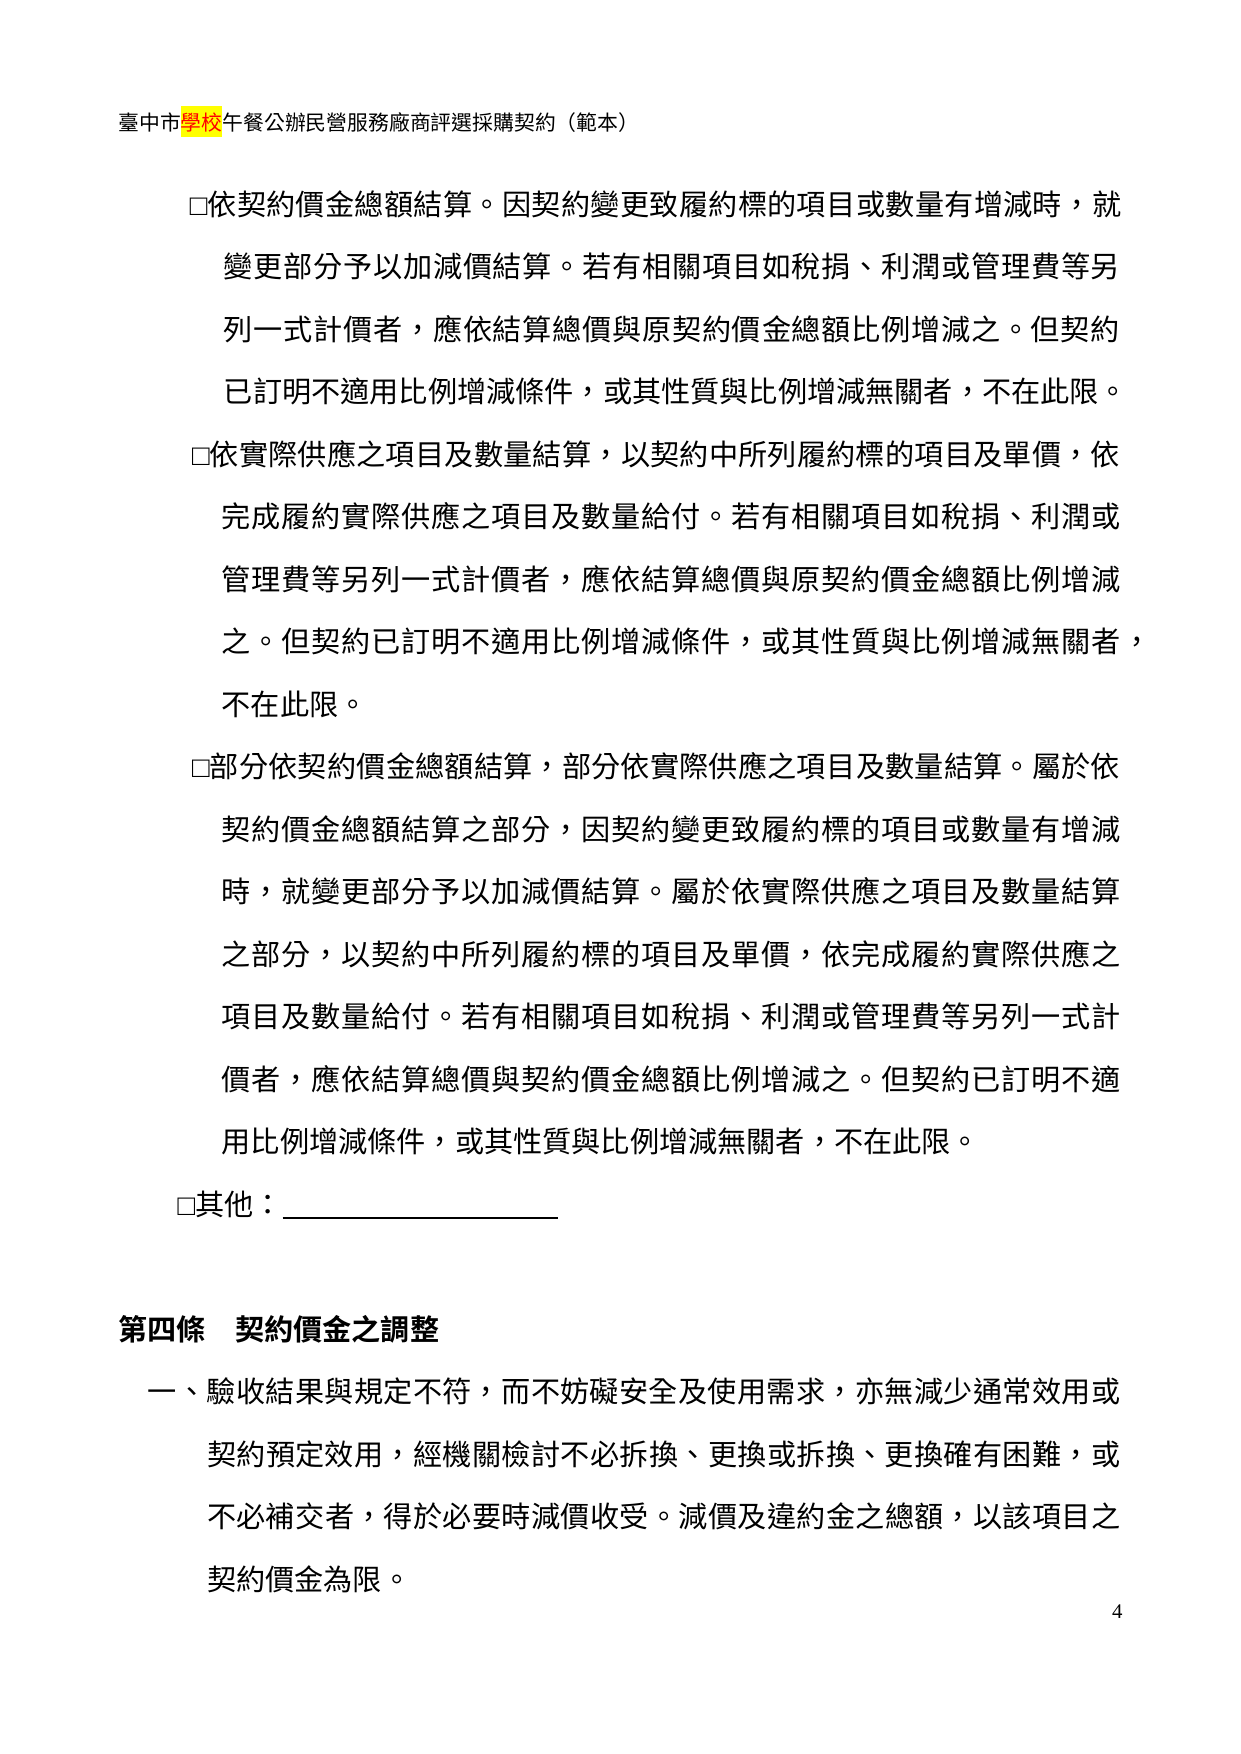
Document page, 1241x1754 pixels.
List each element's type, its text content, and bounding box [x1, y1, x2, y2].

text □部分依契約價金總額結算，部分依實際供應之項目及數量結算。屬於依契約價金總額結算之部分，因契約變更致履約標的項目或數量有增減時，就變更部分予以加減價結算。屬於依實際供應之項目及數量結算之部分，以契約中所列履約標的項目及單價，依完成履約實際供應之項目及數量給付。若有相關項目如稅捐、利潤或管理費等另列一式計價者，應依結算總價與契約價金總額比例增減之。但契約已訂明不適用比例增減條件，或其性質與比例增減無關者，不在此限。 [192, 723, 1122, 1161]
text 一、驗收結果與規定不符，而不妨礙安全及使用需求，亦無減少通常效用或契約預定效用，經機關檢討不必拆換、更換或拆換、更換確有困難，或不必補交者，得於必要時減價收受。減價及違約金之總額，以該項目之契約價金為限。 [148, 1348, 1122, 1598]
text □依契約價金總額結算。因契約變更致履約標的項目或數量有增減時，就變更部分予以加減價結算。若有相關項目如稅捐、利潤或管理費等另列一式計價者，應依結算總價與原契約價金總額比例增減之。但契約已訂明不適用比例增減條件，或其性質與比例增減無關者，不在此限。 [189, 161, 1122, 411]
text 第四條 契約價金之調整 [118, 1286, 1122, 1348]
text □其他： [177, 1161, 1122, 1223]
text □依實際供應之項目及數量結算，以契約中所列履約標的項目及單價，依完成履約實際供應之項目及數量給付。若有相關項目如稅捐、利潤或管理費等另列一式計價者，應依結算總價與原契約價金總額比例增減之。但契約已訂明不適用比例增減條件，或其性質與比例增減無關者，不在此限。 [192, 411, 1122, 723]
